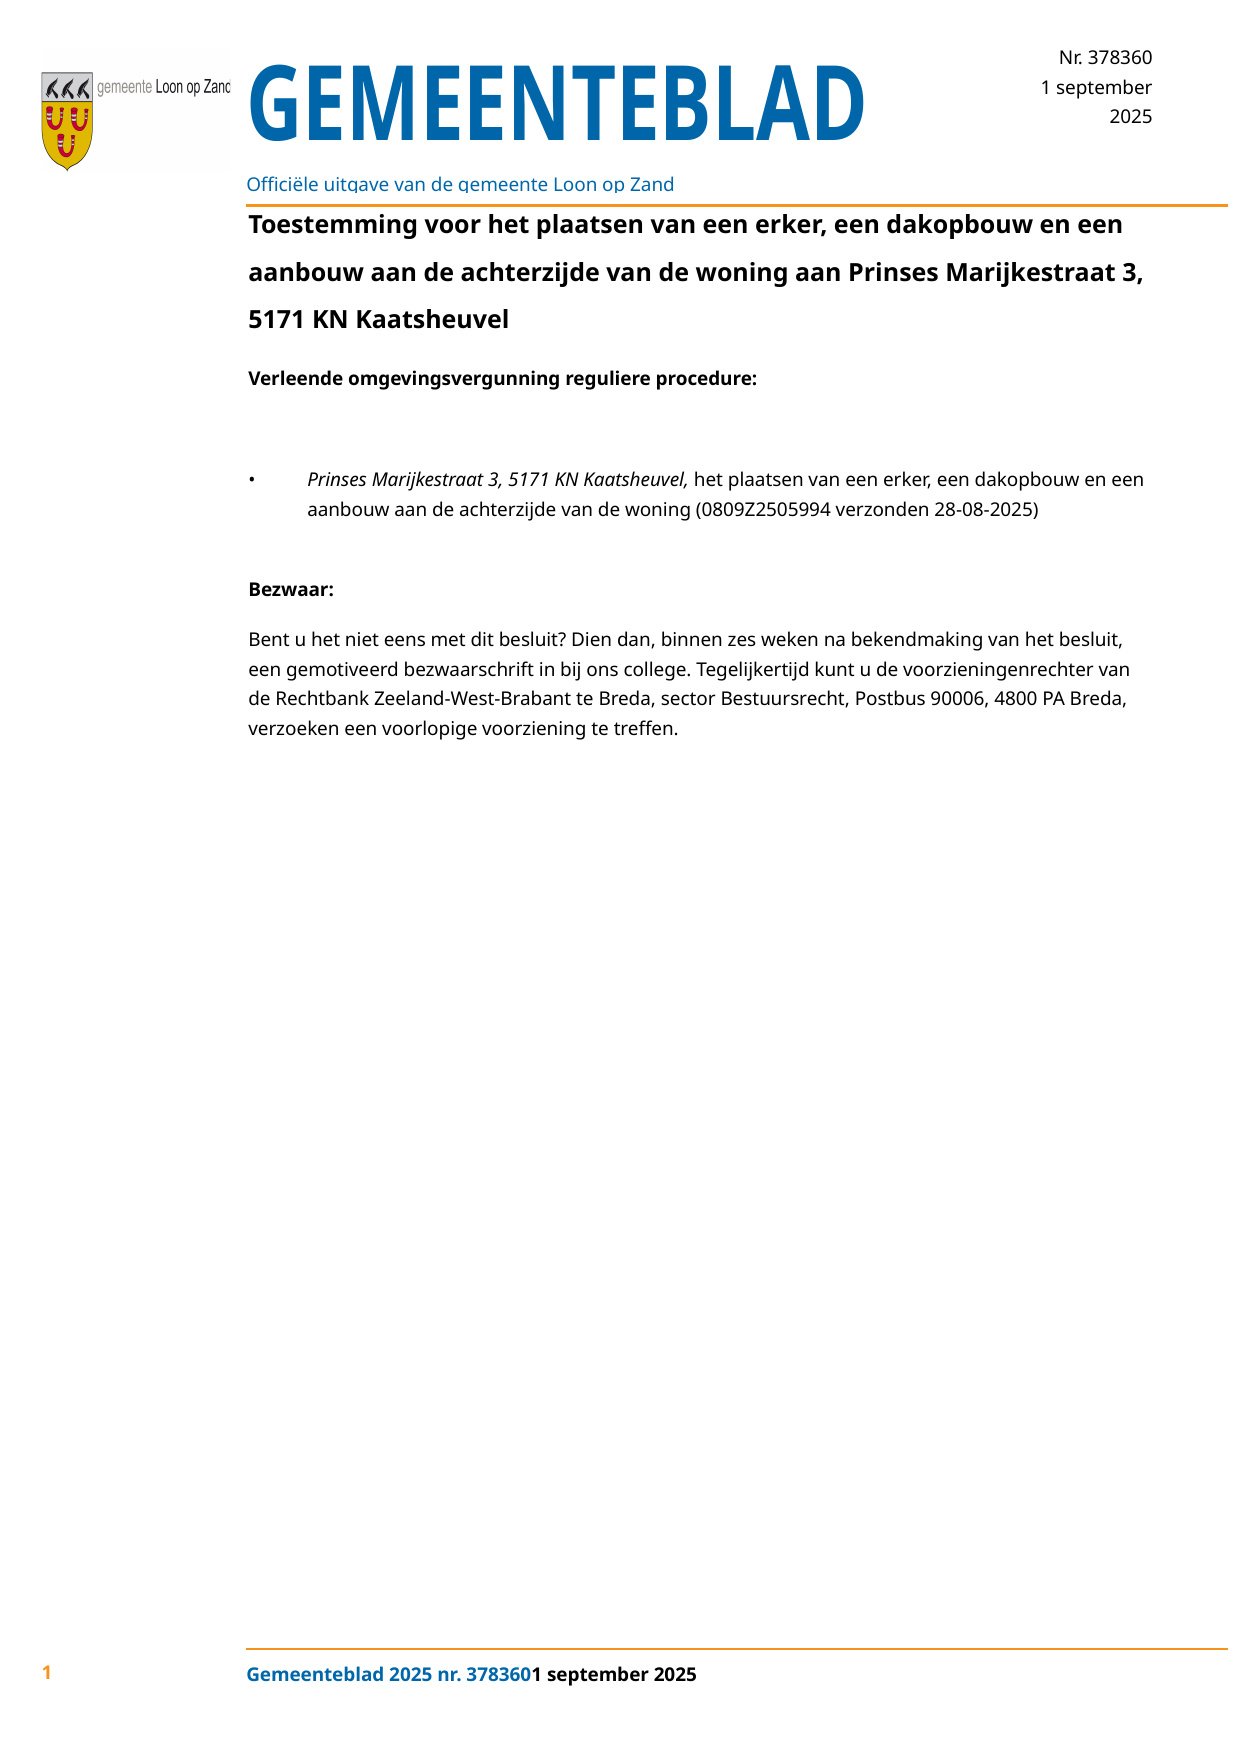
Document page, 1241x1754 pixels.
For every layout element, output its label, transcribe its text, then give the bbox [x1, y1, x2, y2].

picture [41, 47, 231, 172]
text Toestemming voor het plaatsen van een erker, een dakopbouw en een aanbouw aan de achterzijde van de woning aan Prinses Marijkestraat 3, 5171 KN Kaatsheuvel [248, 207, 1152, 336]
text Bezwaar: [248, 576, 1152, 602]
text Bent u het niet eens met dit besluit? Dien dan, binnen zes weken na bekendmaking van het besluit, een gemotiveerd bezwaarschrift in bij ons college. Tegelijkertijd kunt u de voorzieningenrechter van de Rechtbank Zeeland-West-Brabant te Breda, sector Bestuursrecht, Postbus 90006, 4800 PA Breda, verzoeken een voorlopige voorziening te treffen. [248, 626, 1152, 741]
list Prinses Marijkestraat 3, 5171 KN Kaatsheuvel, het plaatsen van een erker, een dakopbouw en een aanbouw aan de achterzijde van de woning (0809Z2505994 verzonden 28-08-2025) [248, 466, 1152, 522]
text Verleende omgevingsvergunning reguliere procedure: [248, 366, 1152, 391]
